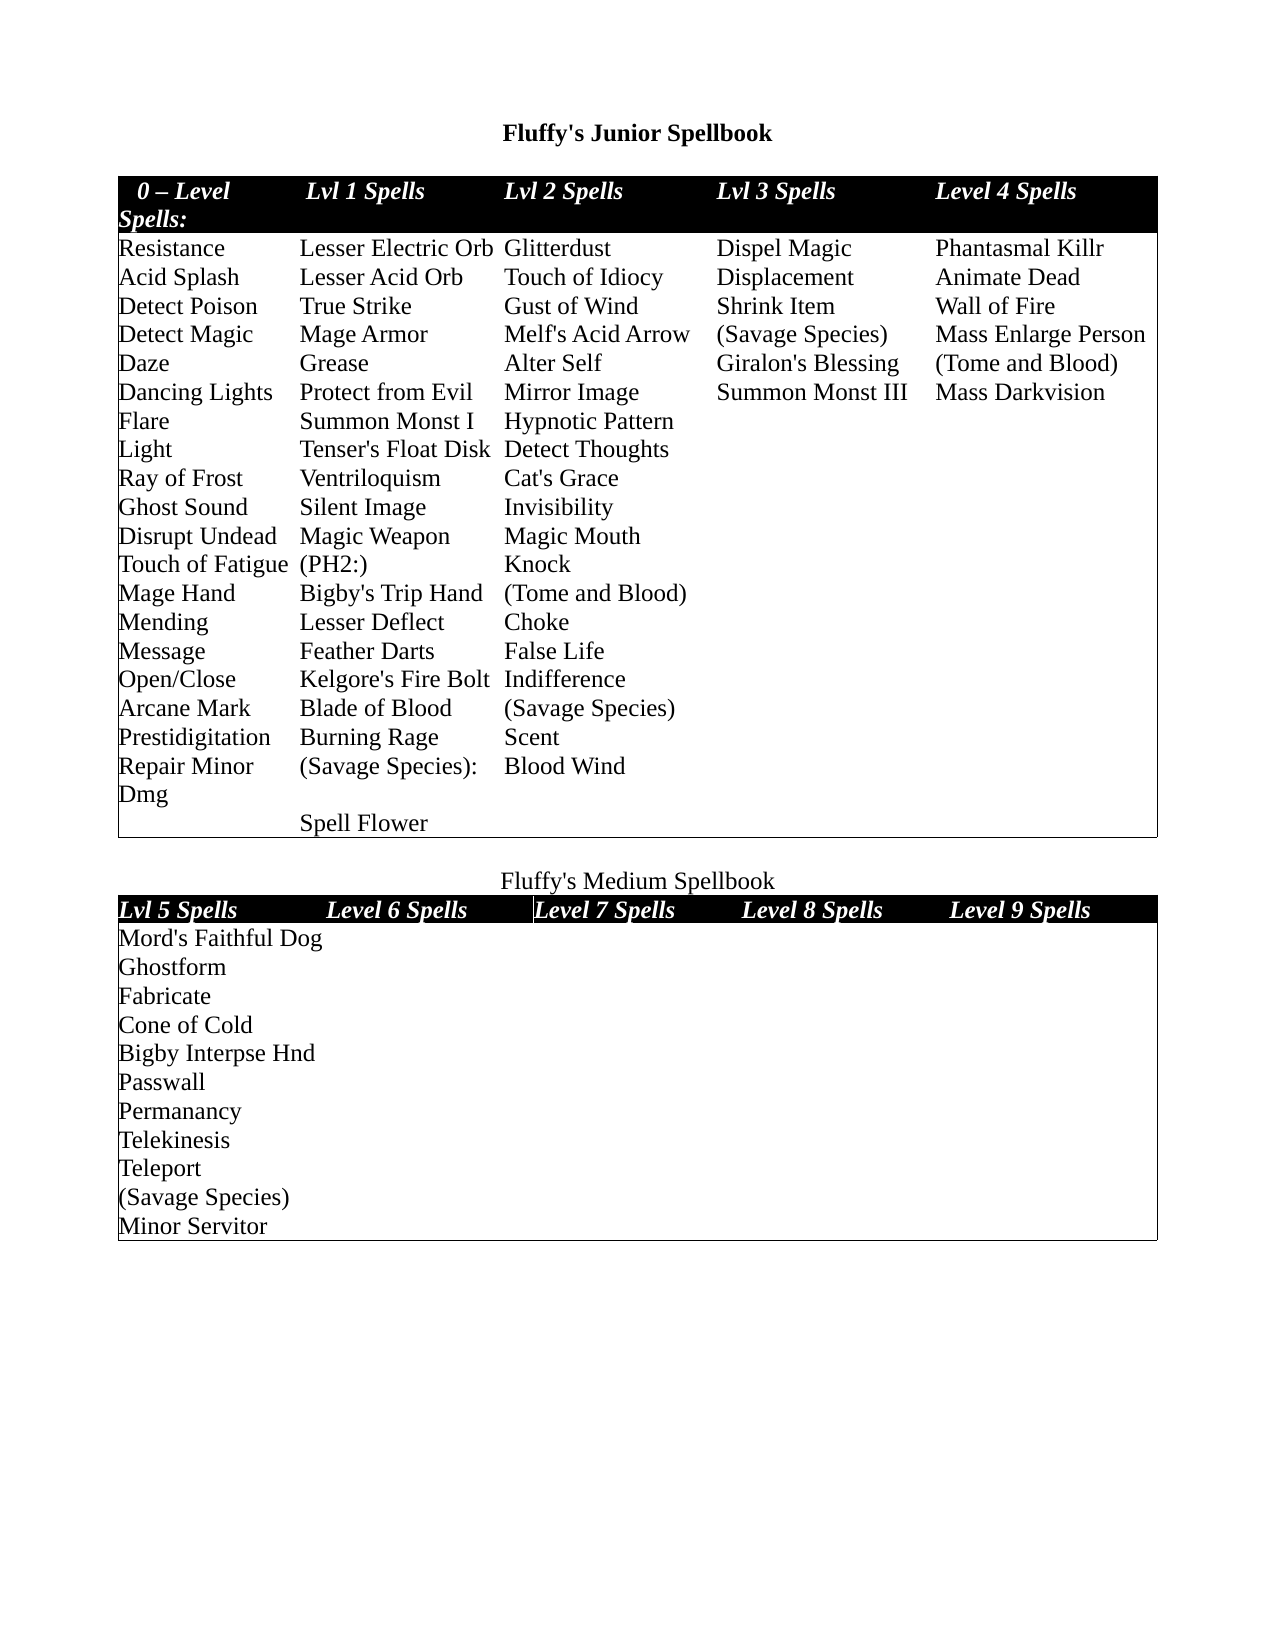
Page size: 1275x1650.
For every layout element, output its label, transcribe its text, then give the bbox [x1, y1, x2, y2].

table_cell [741, 981, 949, 1010]
table_cell Telekinesis [119, 1125, 326, 1153]
table_cell Permanancy [119, 1096, 326, 1125]
table_cell Prestidigitation [119, 722, 299, 751]
table_cell Disrupt Undead [119, 521, 299, 549]
table_header Lvl 5 Spells [119, 896, 326, 923]
table_cell Lesser Deflect [299, 607, 504, 636]
table_cell [326, 1182, 533, 1211]
table_cell Melf's Acid Arrow [504, 320, 716, 348]
table_header Level 4 Spells [935, 177, 1157, 233]
table_cell [534, 1211, 741, 1240]
table_cell [949, 1096, 1157, 1125]
table_cell [326, 924, 533, 952]
table_cell [935, 550, 1157, 578]
table_cell Grease [299, 348, 504, 377]
table_cell [534, 952, 741, 981]
table_header Lvl 3 Spells [716, 177, 935, 233]
table_cell [716, 492, 935, 521]
table_cell [326, 1096, 533, 1125]
table_cell [326, 952, 533, 981]
table_cell [935, 492, 1157, 521]
table_cell False Life [504, 636, 716, 664]
table_cell Giralon's Blessing [716, 348, 935, 377]
table_cell True Strike [299, 291, 504, 319]
table_cell [326, 981, 533, 1010]
table_cell Spell Flower [299, 808, 504, 837]
table_cell Open/Close [119, 665, 299, 693]
table_cell [716, 406, 935, 434]
table_cell [741, 1154, 949, 1182]
table_cell [716, 578, 935, 607]
table_header Level 8 Spells [741, 896, 949, 923]
table_cell [741, 952, 949, 981]
table_cell Ventriloquism [299, 463, 504, 492]
table_cell Displacement [716, 262, 935, 291]
table_cell [326, 1211, 533, 1240]
table_cell [504, 808, 716, 837]
table_header Lvl 2 Spells [504, 177, 716, 233]
table_cell Mass Enlarge Person [935, 320, 1157, 348]
table_cell [949, 1154, 1157, 1182]
table_cell [741, 1010, 949, 1038]
table_cell [949, 1125, 1157, 1153]
table_cell [741, 1096, 949, 1125]
table_cell [741, 1182, 949, 1211]
table_cell Arcane Mark [119, 693, 299, 722]
table_cell Kelgore's Fire Bolt [299, 665, 504, 693]
table_cell Summon Monst I [299, 406, 504, 434]
table_cell [716, 636, 935, 664]
table_cell [534, 1125, 741, 1153]
table_cell Blood Wind [504, 751, 716, 808]
table_cell Cone of Cold [119, 1010, 326, 1038]
table_cell Wall of Fire [935, 291, 1157, 319]
table_cell Glitterdust [504, 233, 716, 262]
table_cell [949, 952, 1157, 981]
table_cell Detect Poison [119, 291, 299, 319]
table_cell (Savage Species) [119, 1182, 326, 1211]
table_cell [326, 1154, 533, 1182]
table_cell [716, 550, 935, 578]
table_cell [716, 751, 935, 808]
table_cell Ray of Frost [119, 463, 299, 492]
table_cell [741, 1067, 949, 1096]
table_cell [949, 924, 1157, 952]
table_cell [716, 693, 935, 722]
table_cell Lesser Electric Orb [299, 233, 504, 262]
table_cell [741, 924, 949, 952]
table_cell [716, 722, 935, 751]
table_cell (Savage Species) [716, 320, 935, 348]
table_cell Lesser Acid Orb [299, 262, 504, 291]
table_cell Summon Monst III [716, 377, 935, 406]
table_cell [534, 1182, 741, 1211]
table_cell Touch of Idiocy [504, 262, 716, 291]
table_cell [949, 1039, 1157, 1067]
table_header Level 6 Spells [326, 896, 533, 923]
table_cell [935, 406, 1157, 434]
text Fluffy's Medium Spellbook [118, 866, 1157, 894]
table_cell [534, 1154, 741, 1182]
table_cell Cat's Grace [504, 463, 716, 492]
table_cell [326, 1125, 533, 1153]
table_cell Flare [119, 406, 299, 434]
table_cell Mending [119, 607, 299, 636]
table_cell [741, 1039, 949, 1067]
table_cell [534, 1096, 741, 1125]
table_cell Gust of Wind [504, 291, 716, 319]
table_cell [326, 1039, 533, 1067]
table_cell [935, 636, 1157, 664]
table_cell [949, 1010, 1157, 1038]
table_cell (Tome and Blood) [935, 348, 1157, 377]
table_cell Shrink Item [716, 291, 935, 319]
table_cell Mord's Faithful Dog [119, 924, 326, 952]
table_cell Bigby Interpse Hnd [119, 1039, 326, 1067]
table_cell [949, 1182, 1157, 1211]
table_cell (Savage Species): [299, 751, 504, 808]
table_cell [935, 578, 1157, 607]
table_header 0 – Level Spells: [119, 177, 299, 233]
table_cell [741, 1125, 949, 1153]
table_cell [534, 924, 741, 952]
table_cell Acid Splash [119, 262, 299, 291]
table_cell Scent [504, 722, 716, 751]
table_cell Phantasmal Killr [935, 233, 1157, 262]
table_cell [326, 1010, 533, 1038]
table_cell Tenser's Float Disk [299, 435, 504, 463]
table_cell Indifference [504, 665, 716, 693]
table_cell Mage Hand [119, 578, 299, 607]
table_cell [935, 463, 1157, 492]
table_cell Touch of Fatigue [119, 550, 299, 578]
table_cell [534, 1039, 741, 1067]
table_cell Mass Darkvision [935, 377, 1157, 406]
table_cell Resistance [119, 233, 299, 262]
table_cell Magic Mouth [504, 521, 716, 549]
table_cell [935, 693, 1157, 722]
table_cell [716, 463, 935, 492]
table_cell [716, 521, 935, 549]
table_cell Detect Magic [119, 320, 299, 348]
table_cell [716, 808, 935, 837]
table_cell Hypnotic Pattern [504, 406, 716, 434]
table_cell Choke [504, 607, 716, 636]
table_cell Burning Rage [299, 722, 504, 751]
table_cell Message [119, 636, 299, 664]
table_cell [935, 435, 1157, 463]
table_cell [935, 722, 1157, 751]
table_cell [119, 808, 299, 837]
table_cell Ghostform [119, 952, 326, 981]
table_cell Mirror Image [504, 377, 716, 406]
table_cell Knock [504, 550, 716, 578]
table_cell Invisibility [504, 492, 716, 521]
table_cell Fabricate [119, 981, 326, 1010]
table_cell Silent Image [299, 492, 504, 521]
table_header Level 7 Spells [534, 896, 741, 923]
table_cell [534, 981, 741, 1010]
table_cell [935, 665, 1157, 693]
table_cell Dispel Magic [716, 233, 935, 262]
table_cell [949, 1211, 1157, 1240]
table_cell Mage Armor [299, 320, 504, 348]
table_cell Minor Servitor [119, 1211, 326, 1240]
table_cell [949, 981, 1157, 1010]
table_header Level 9 Spells [949, 896, 1157, 923]
table_cell Protect from Evil [299, 377, 504, 406]
table_cell Alter Self [504, 348, 716, 377]
table_cell Animate Dead [935, 262, 1157, 291]
table_cell (Tome and Blood) [504, 578, 716, 607]
table_cell Magic Weapon [299, 521, 504, 549]
table_header Lvl 1 Spells [299, 177, 504, 233]
table_cell Teleport [119, 1154, 326, 1182]
table_cell (Savage Species) [504, 693, 716, 722]
table_cell [935, 607, 1157, 636]
table_cell [935, 521, 1157, 549]
table_cell Passwall [119, 1067, 326, 1096]
table_cell Feather Darts [299, 636, 504, 664]
table_cell Detect Thoughts [504, 435, 716, 463]
table_cell Ghost Sound [119, 492, 299, 521]
table_cell [716, 665, 935, 693]
table_cell Daze [119, 348, 299, 377]
table_cell Blade of Blood [299, 693, 504, 722]
table_cell Dancing Lights [119, 377, 299, 406]
text Fluffy's Junior Spellbook [118, 118, 1157, 147]
table_cell [949, 1067, 1157, 1096]
table_cell (PH2:) [299, 550, 504, 578]
table_cell Repair Minor Dmg [119, 751, 299, 808]
table_cell [741, 1211, 949, 1240]
table_cell [326, 1067, 533, 1096]
table_cell [534, 1010, 741, 1038]
table_cell [935, 751, 1157, 808]
table_cell [534, 1067, 741, 1096]
table_cell Light [119, 435, 299, 463]
table_cell Bigby's Trip Hand [299, 578, 504, 607]
table_cell [716, 435, 935, 463]
table_cell [935, 808, 1157, 837]
table_cell [716, 607, 935, 636]
